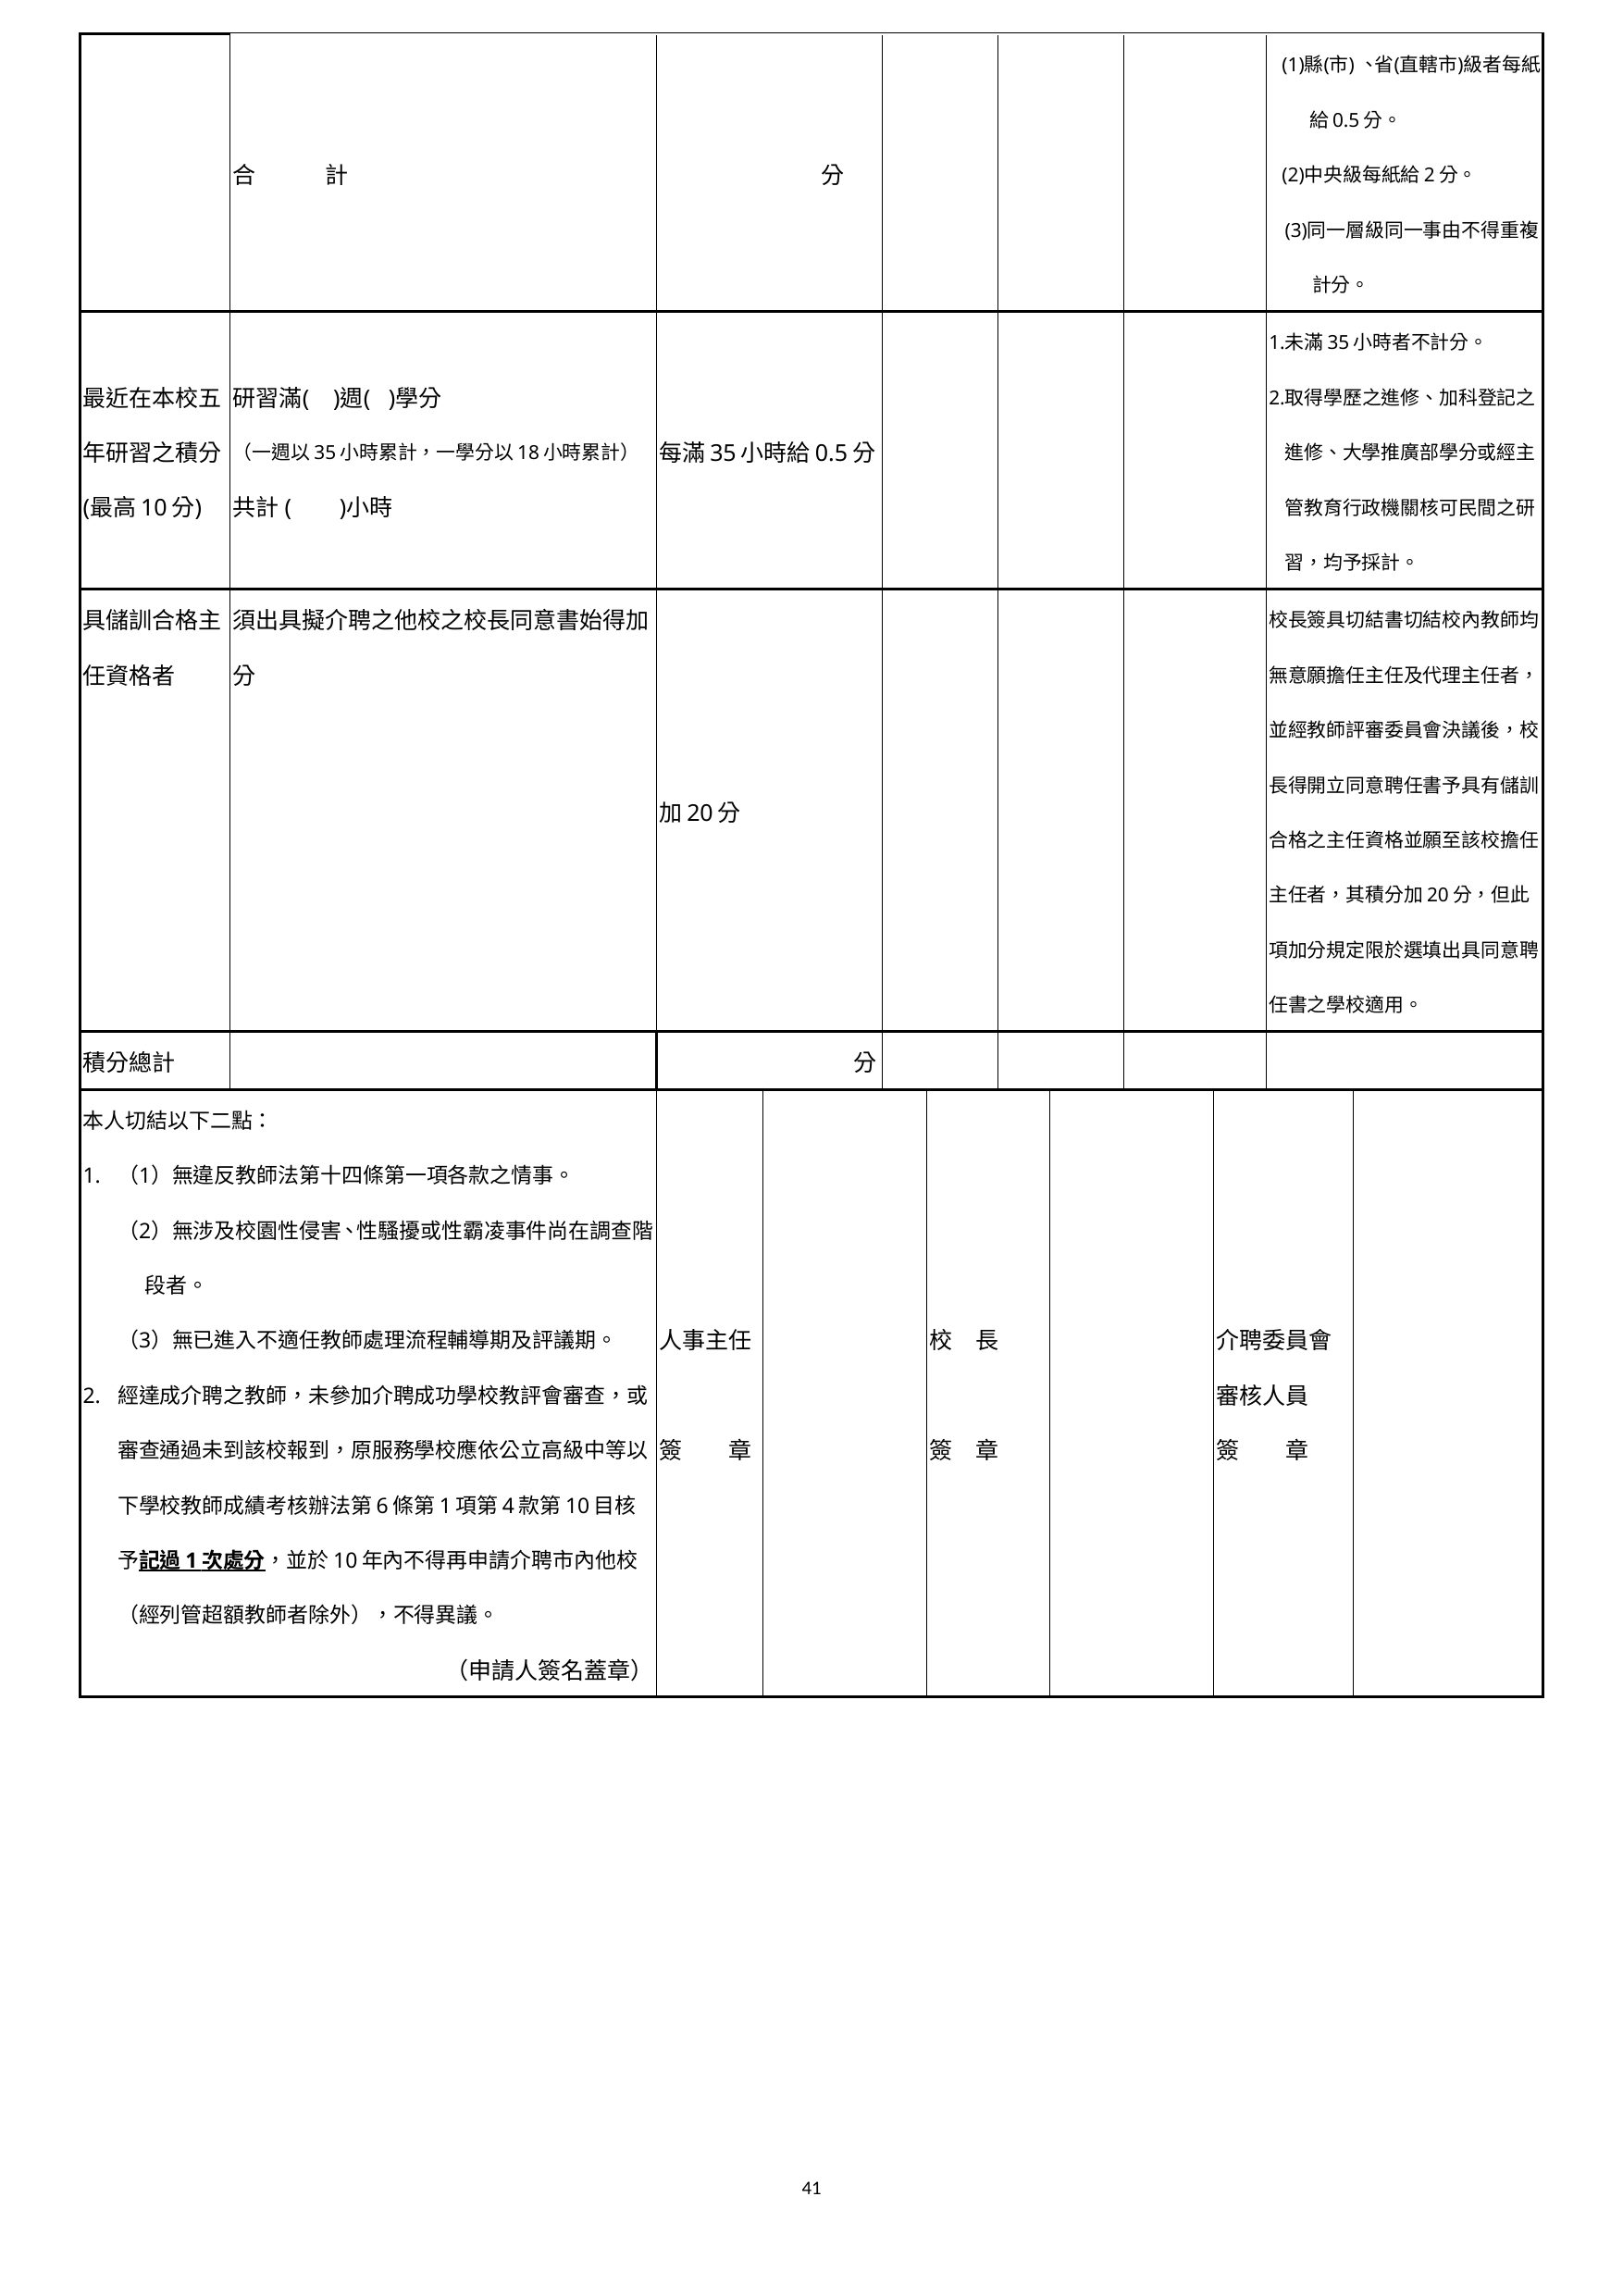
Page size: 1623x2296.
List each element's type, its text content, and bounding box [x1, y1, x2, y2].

table_cell [230, 1033, 655, 1088]
table_cell [1124, 313, 1266, 588]
table_cell 校長簽具切結書切結校內教師均無意願擔任主任及代理主任者，並經教師評審委員會決議後，校長得開立同意聘任書予具有儲訓合格之主任資格並願至該校擔任主任者，其積分加20分，但此項加分規定限於選填出具同意聘任書之學校適用。 [1267, 590, 1542, 1030]
table_cell [882, 33, 997, 310]
table_cell [763, 1091, 926, 1695]
table_cell (1)縣(市) 、省(直轄市)級者每紙給0.5分。 (2)中央級每紙給2分。 (3)同一層級同一事由不得重複計分。 [1266, 33, 1542, 310]
table_cell [1354, 1091, 1542, 1695]
table_cell 分 [658, 1033, 882, 1088]
table_cell [81, 35, 229, 310]
table_cell 研習滿( )週( )學分 （一週以35小時累計，一學分以18小時累計） 共計 ( )小時 [230, 313, 656, 588]
table_cell 須出具擬介聘之他校之校長同意書始得加分 [230, 590, 656, 1030]
table_cell 最近在本校五年研習之積分 (最高10分) [81, 313, 229, 588]
table_cell 分 [656, 33, 882, 310]
table_cell [883, 313, 997, 588]
table_cell [1050, 1091, 1213, 1695]
table_cell 積分總計 [81, 1033, 229, 1088]
table_cell 本人切結以下二點： （1）無違反教師法第十四條第一項各款之情事。 （2）無涉及校園性侵害、性騷擾或性霸凌事件尚在調查階 段者。 （3）無已進入不適任教師處理流程輔導期及評議期。 經達成介聘之教師，未參加介聘成功學校教評會審查，或審查通過未到該校報到，原服務學校應依公立高級中等以下學校教師成績考核辦法第6條第1項第4款第10目核予記過1次處分，並於10年內不得再申請介聘市內他校（經列管超額教師者除外），不得異議。 （申請人簽名蓋章） [81, 1091, 656, 1695]
table_cell 人事主任 簽 章 [657, 1091, 762, 1695]
table_cell [998, 590, 1123, 1030]
table_cell 校 長 簽 章 [927, 1091, 1049, 1695]
table_cell 具儲訓合格主任資格者 [81, 590, 229, 1030]
table_cell [1124, 590, 1266, 1030]
table_cell [998, 1033, 1123, 1088]
table_cell [1124, 33, 1266, 310]
table_cell 介聘委員會 審核人員 簽 章 [1214, 1091, 1353, 1695]
table_cell 每滿35小時給0.5分 [657, 313, 882, 588]
table_cell 加20分 [657, 590, 882, 1030]
table_cell [1267, 1033, 1542, 1088]
table_cell [998, 313, 1123, 588]
table_cell [883, 590, 997, 1030]
table_cell 1.未滿35小時者不計分。 2.取得學歷之進修、加科登記之進修、大學推廣部學分或經主管教育行政機關核可民間之研習，均予採計。 [1267, 313, 1542, 588]
table_cell [1124, 1033, 1266, 1088]
table_cell 合 計 [230, 33, 656, 310]
table_cell [883, 1033, 997, 1088]
table_cell [997, 33, 1123, 310]
